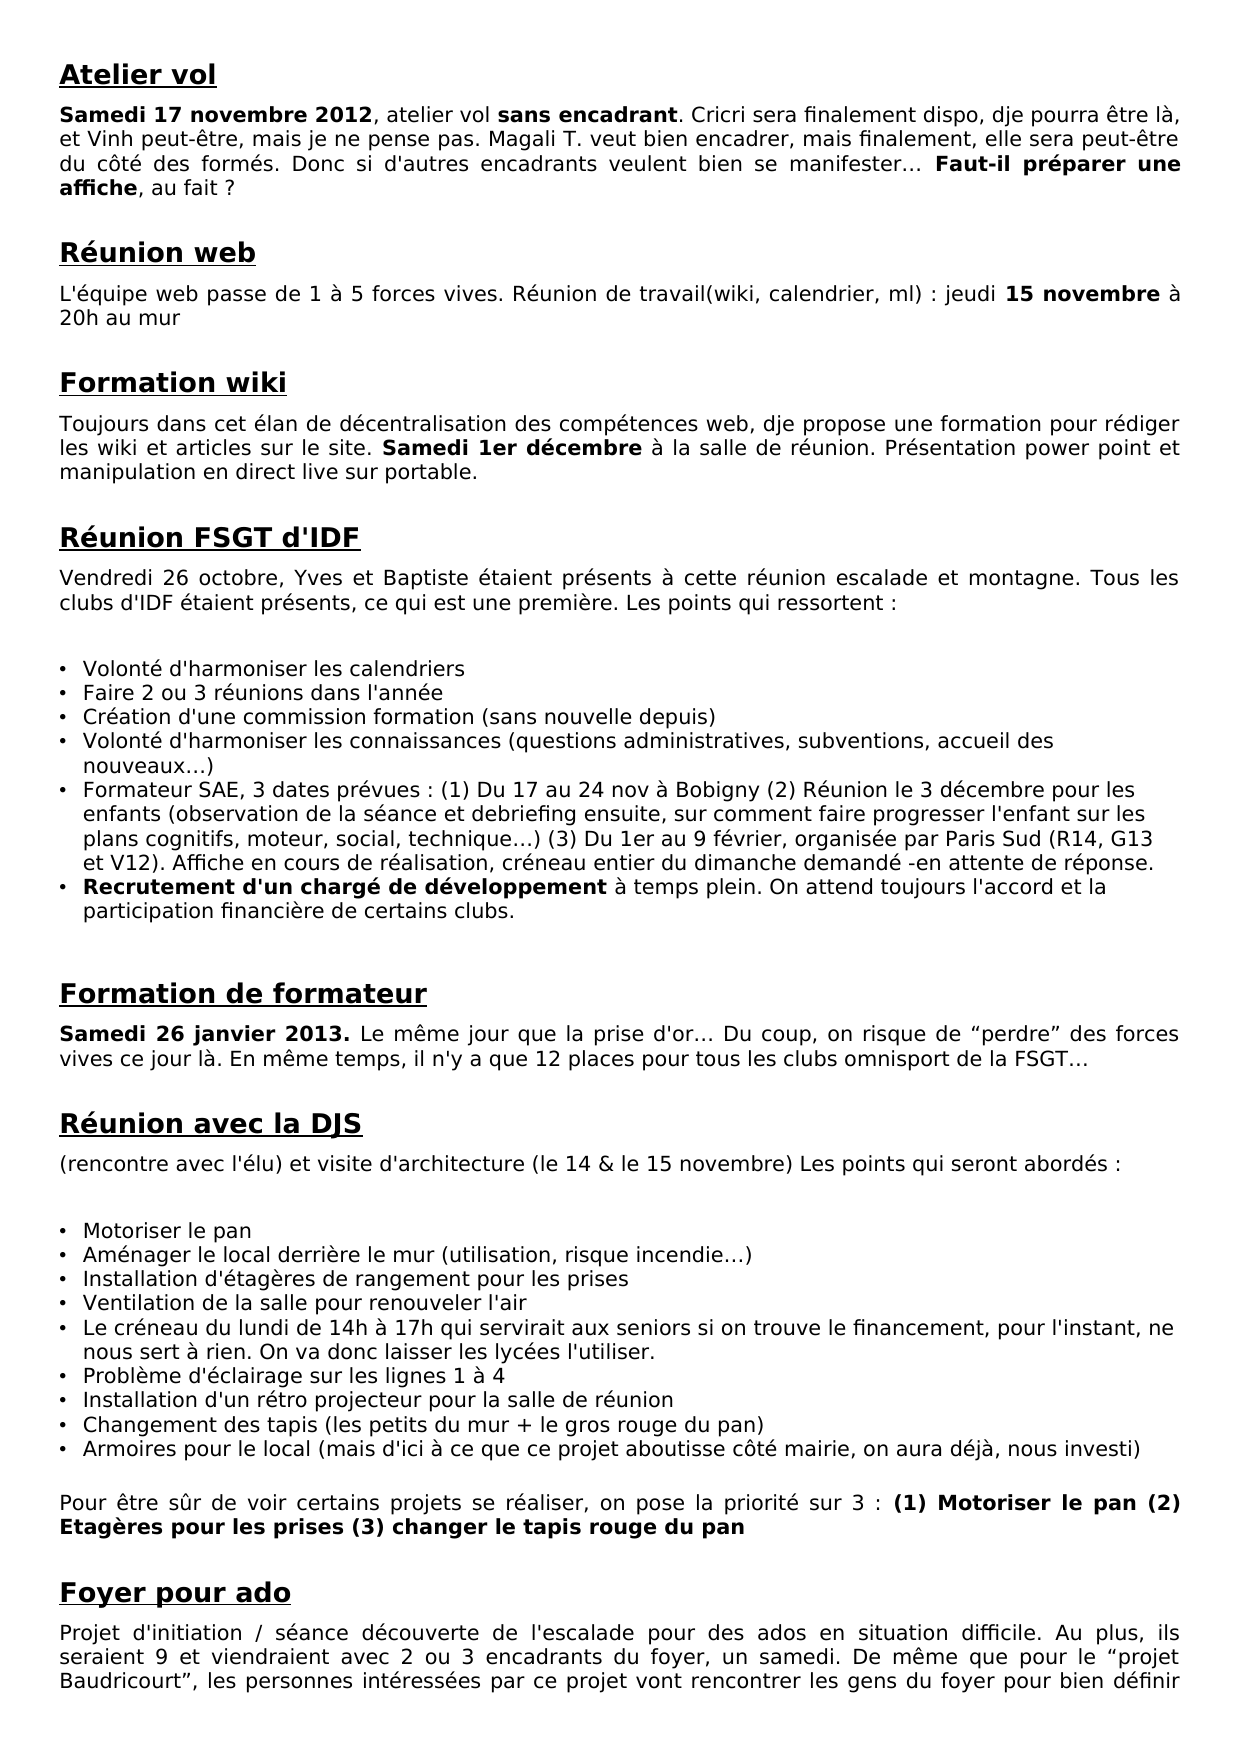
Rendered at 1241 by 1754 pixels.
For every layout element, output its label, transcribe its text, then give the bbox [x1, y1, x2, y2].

list Aménager le local derrière le mur (utilisation, risque incendie…) [59, 1243, 1181, 1267]
text Vendredi 26 octobre, Yves et Baptiste étaient présents à cette réunion escalade et montagne. Tous les clubs d'IDF étaient présents, ce qui est une première. Les points qui ressortent : [59, 566, 1181, 615]
list Formateur SAE, 3 dates prévues : (1) Du 17 au 24 nov à Bobigny (2) Réunion le 3 décembre pour les enfants (observation de la séance et debriefing ensuite, sur comment faire progresser l'enfant sur les plans cognitifs, moteur, social, technique…) (3) Du 1er au 9 février, organisée par Paris Sud (R14, G13 et V12). Affiche en cours de réalisation, créneau entier du dimanche demandé -en attente de réponse. [59, 778, 1181, 875]
list Problème d'éclairage sur les lignes 1 à 4 [59, 1364, 1181, 1388]
subtitle Formation de formateur [59, 978, 1181, 1010]
list Ventilation de la salle pour renouveler l'air [59, 1291, 1181, 1316]
list Volonté d'harmoniser les calendriers [59, 657, 1181, 681]
text Toujours dans cet élan de décentralisation des compétences web, dje propose une formation pour rédiger les wiki et articles sur le site. Samedi 1er décembre à la salle de réunion. Présentation power point et manipulation en direct live sur portable. [59, 412, 1181, 485]
list Installation d'étagères de rangement pour les prises [59, 1267, 1181, 1291]
list Création d'une commission formation (sans nouvelle depuis) [59, 705, 1181, 729]
list Faire 2 ou 3 réunions dans l'année [59, 681, 1181, 705]
text Projet d'initiation / séance découverte de l'escalade pour des ados en situation difficile. Au plus, ils seraient 9 et viendraient avec 2 ou 3 encadrants du foyer, un samedi. De même que pour le “projet Baudricourt”, les personnes intéressées par ce projet vont rencontrer les gens du foyer pour bien définir [59, 1621, 1181, 1694]
list Armoires pour le local (mais d'ici à ce que ce projet aboutisse côté mairie, on aura déjà, nous investi) [59, 1437, 1181, 1461]
list Motoriser le pan [59, 1219, 1181, 1243]
subtitle Foyer pour ado [59, 1577, 1181, 1608]
text (rencontre avec l'élu) et visite d'architecture (le 14 & le 15 novembre) Les points qui seront abordés : [59, 1152, 1181, 1177]
list Installation d'un rétro projecteur pour la salle de réunion [59, 1388, 1181, 1413]
subtitle Réunion FSGT d'IDF [59, 522, 1181, 554]
subtitle Formation wiki [59, 368, 1181, 399]
list Volonté d'harmoniser les connaissances (questions administratives, subventions, accueil des nouveaux…) [59, 729, 1181, 778]
subtitle Atelier vol [59, 59, 1181, 91]
text Samedi 17 novembre 2012, atelier vol sans encadrant. Cricri sera finalement dispo, dje pourra être là, et Vinh peut-être, mais je ne pense pas. Magali T. veut bien encadrer, mais finalement, elle sera peut-être du côté des formés. Donc si d'autres encadrants veulent bien se manifester… Faut-il préparer une affiche, au fait ? [59, 103, 1181, 200]
list Le créneau du lundi de 14h à 17h qui servirait aux seniors si on trouve le financement, pour l'instant, ne nous sert à rien. On va donc laisser les lycées l'utiliser. [59, 1316, 1181, 1364]
text Samedi 26 janvier 2013. Le même jour que la prise d'or… Du coup, on risque de “perdre” des forces vives ce jour là. En même temps, il n'y a que 12 places pour tous les clubs omnisport de la FSGT… [59, 1022, 1181, 1071]
text Pour être sûr de voir certains projets se réaliser, on pose la priorité sur 3 : (1) Motoriser le pan (2) Etagères pour les prises (3) changer le tapis rouge du pan [59, 1491, 1181, 1539]
subtitle Réunion avec la DJS [59, 1108, 1181, 1140]
subtitle Réunion web [59, 238, 1181, 269]
list Recrutement d'un chargé de développement à temps plein. On attend toujours l'accord et la participation financière de certains clubs. [59, 875, 1181, 924]
list Changement des tapis (les petits du mur + le gros rouge du pan) [59, 1413, 1181, 1437]
text L'équipe web passe de 1 à 5 forces vives. Réunion de travail(wiki, calendrier, ml) : jeudi 15 novembre à 20h au mur [59, 282, 1181, 330]
